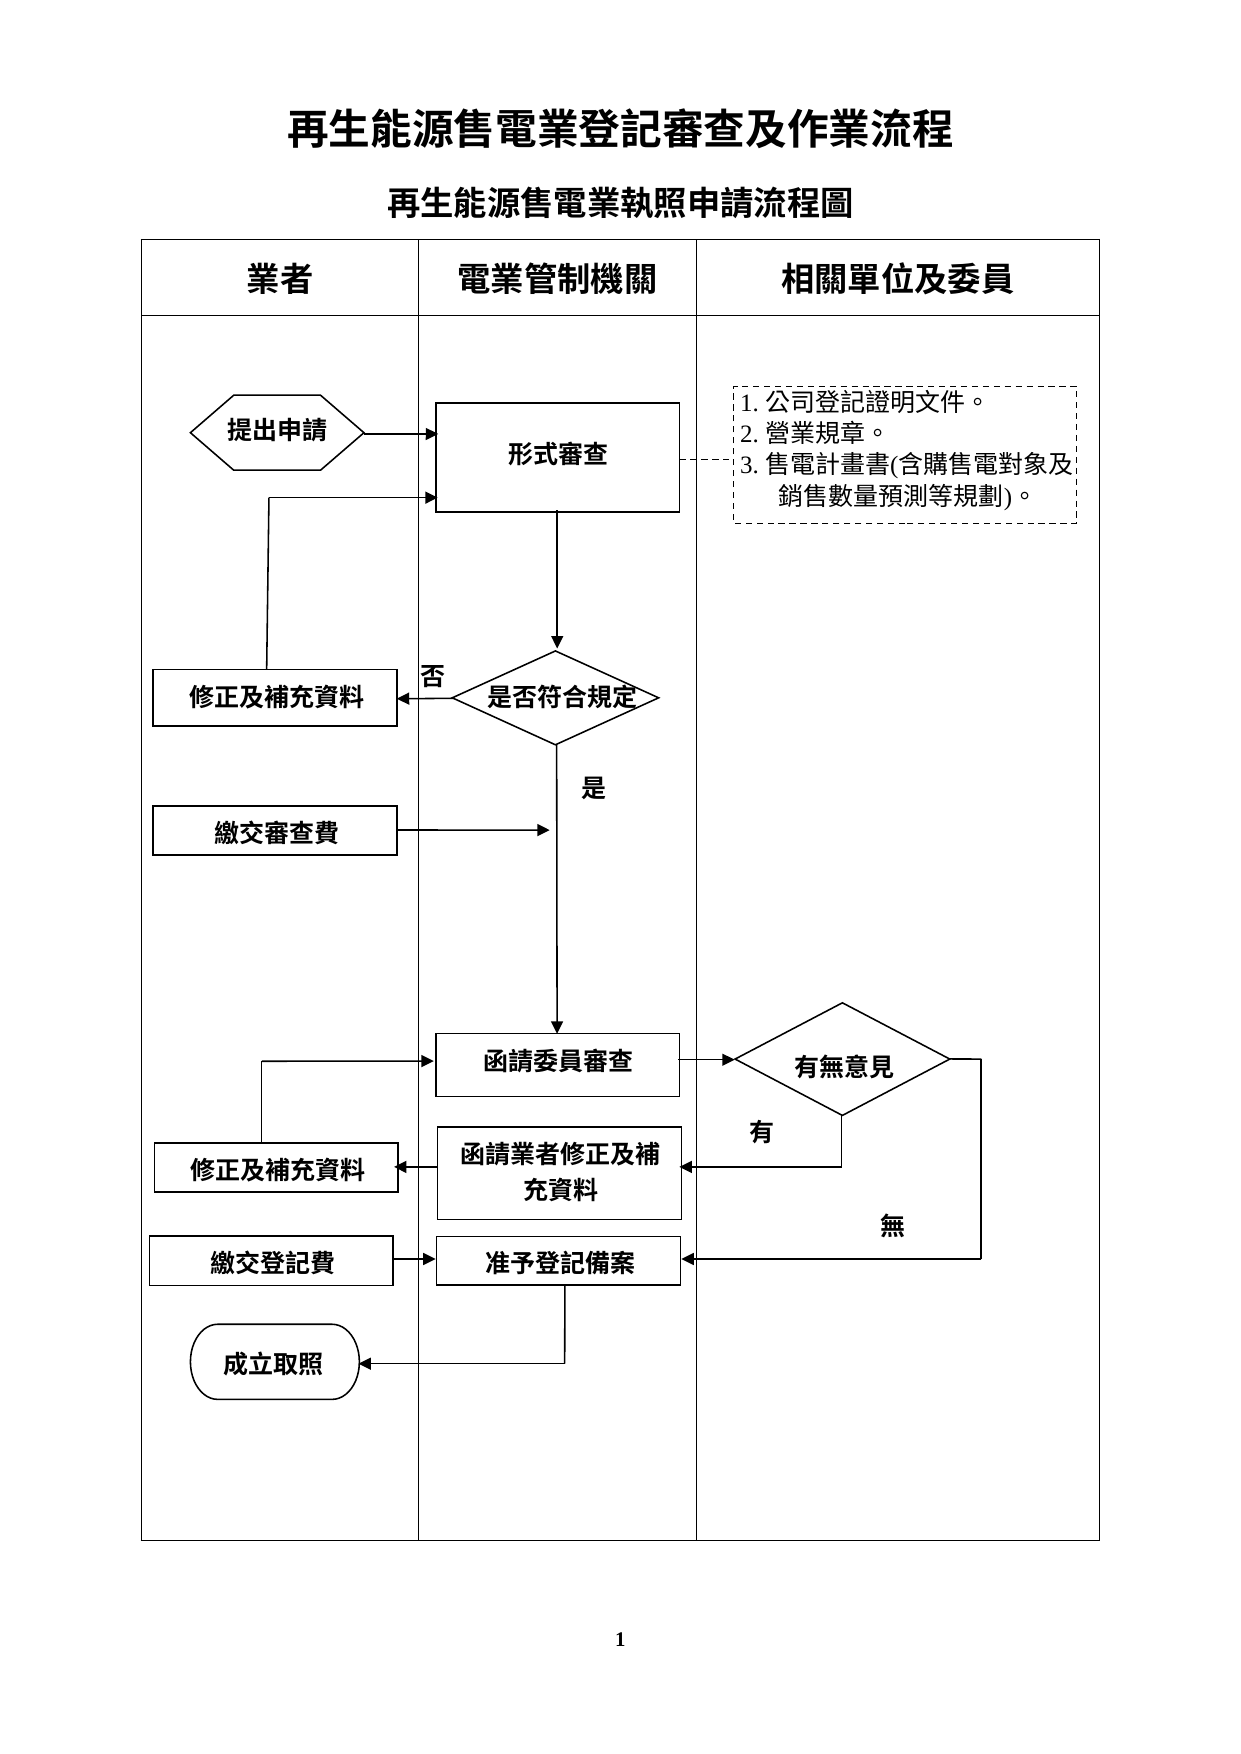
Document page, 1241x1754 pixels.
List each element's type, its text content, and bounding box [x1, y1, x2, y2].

table_cell [154, 670, 396, 725]
table_cell [142, 316, 418, 1539]
table_cell [268, 498, 418, 697]
table_cell [437, 1034, 679, 1096]
table_cell [419, 435, 435, 497]
table_cell [697, 1060, 980, 1258]
table_cell [262, 1062, 418, 1166]
table_cell [154, 807, 396, 854]
table_cell [419, 1168, 696, 1258]
table_cell [419, 1260, 564, 1363]
table_cell [155, 1144, 397, 1191]
table_cell [419, 700, 696, 1166]
text 再生能源售電業登記審查及作業流程 [118, 89, 1122, 164]
table_cell [739, 1005, 946, 1114]
table_cell [419, 1260, 696, 1539]
table_cell [437, 1237, 680, 1284]
table_header 電業管制機關 [419, 240, 696, 315]
table_cell [150, 1237, 392, 1285]
table_cell [456, 653, 654, 743]
table_header 相關單位及委員 [697, 240, 1099, 315]
table_cell [697, 1060, 841, 1166]
table_header 業者 [142, 240, 418, 315]
table_cell [697, 316, 1099, 1539]
table_cell [438, 1128, 681, 1219]
table_cell [437, 404, 679, 511]
table_cell [192, 1326, 358, 1398]
table_cell [193, 396, 361, 469]
text 再生能源售電業執照申請流程圖 [118, 164, 1122, 239]
table_cell [419, 316, 696, 1059]
